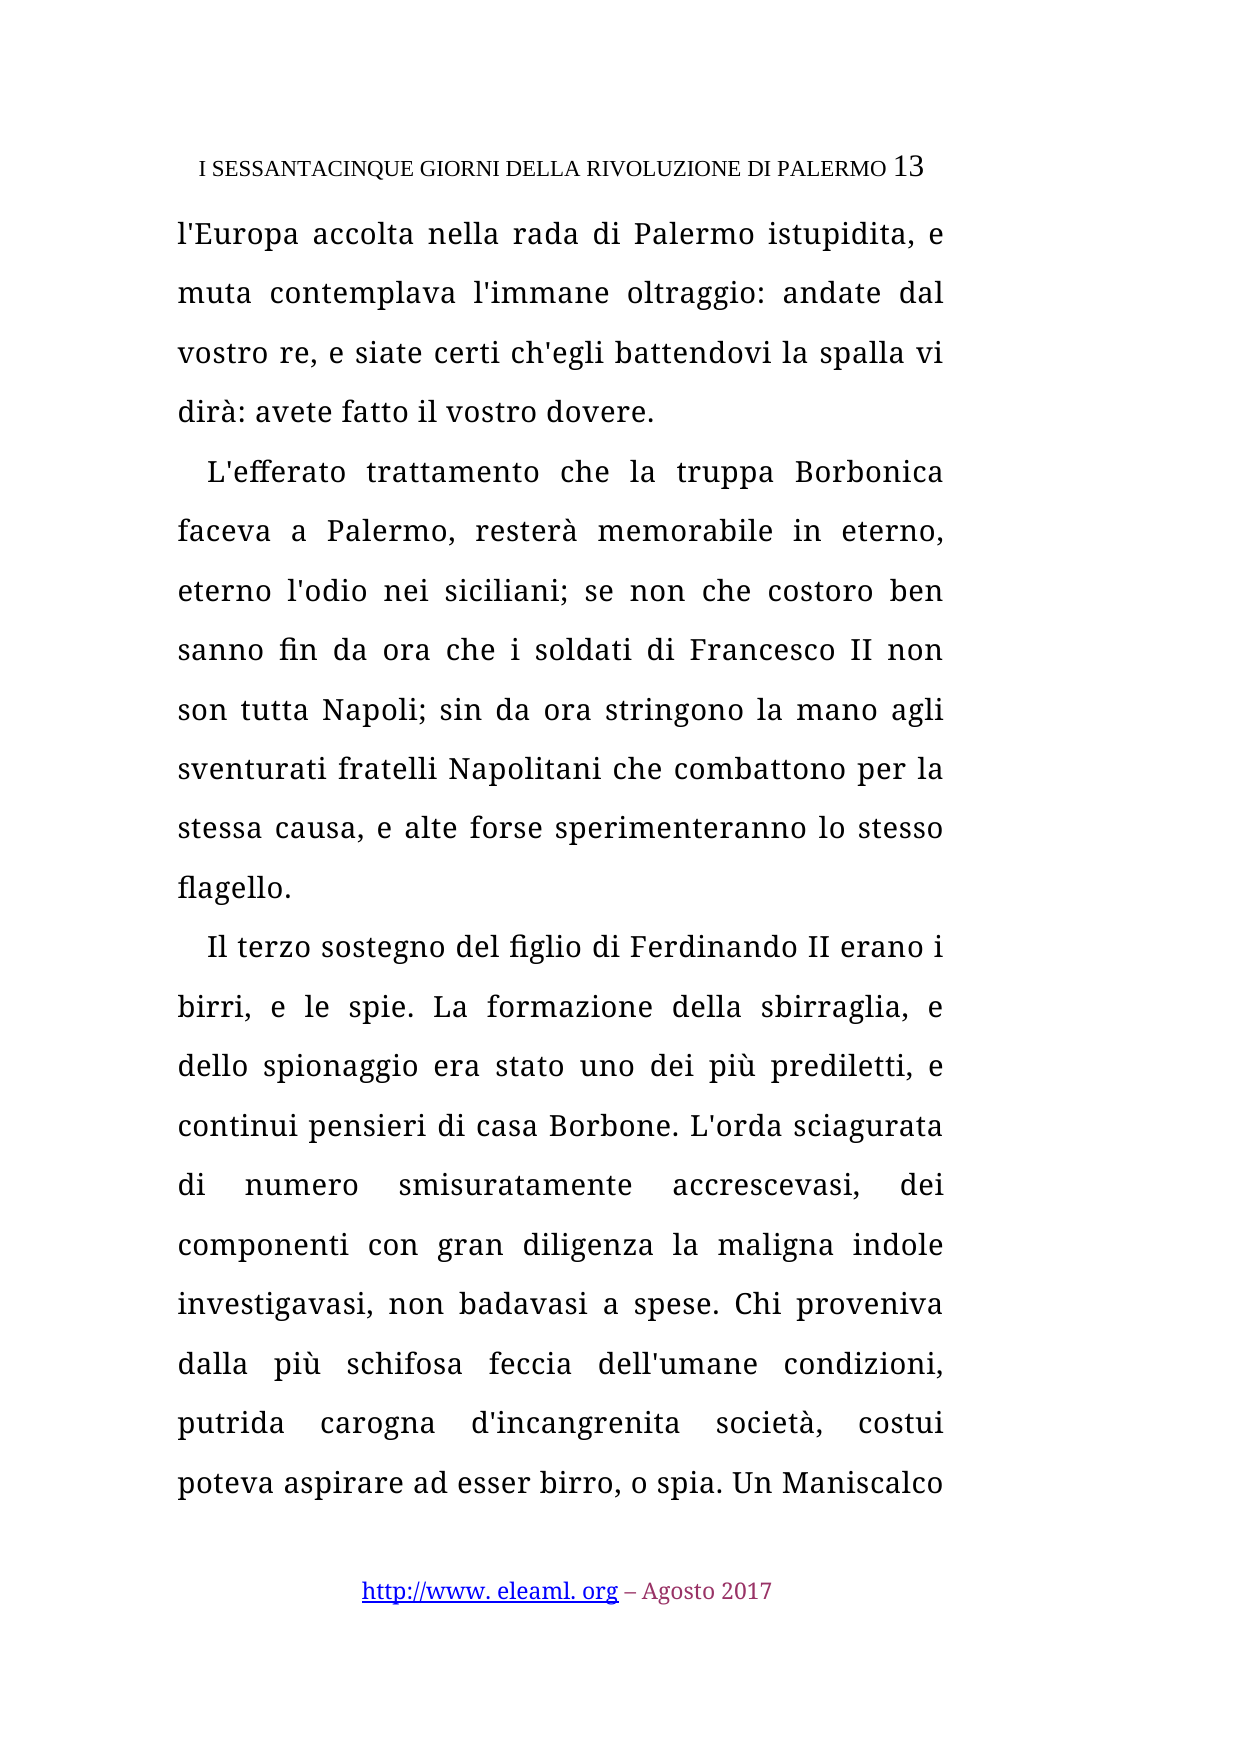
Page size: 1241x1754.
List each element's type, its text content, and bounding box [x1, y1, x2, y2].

text l'Europa accolta nella rada di Palermo istupidita, e muta contemplava l'immane oltraggio: andate dal vostro re, e siate certi ch'egli battendovi la spalla vi dirà: avete fatto il vostro dovere. [177, 213, 945, 431]
text Il terzo sostegno del figlio di Ferdinando II erano i birri, e le spie. La formazione della sbirraglia, e dello spionaggio era stato uno dei più prediletti, e continui pensieri di casa Borbone. L'orda sciagurata di numero smisuratamente accrescevasi, dei componenti con gran diligenza la maligna indole investigavasi, non badavasi a spese. Chi proveniva dalla più schifosa feccia dell'umane condizioni, putrida carogna d'incangrenita società, costui poteva aspirare ad esser birro, o spia. Un Maniscalco [177, 927, 945, 1502]
text L'efferato trattamento che la truppa Borbonica faceva a Palermo, resterà memorabile in eterno, eterno l'odio nei siciliani; se non che costoro ben sanno fin da ora che i soldati di Francesco II non son tutta Napoli; sin da ora stringono la mano agli sventurati fratelli Napolitani che combattono per la stessa causa, e alte forse sperimenteranno lo stesso flagello. [177, 451, 945, 907]
